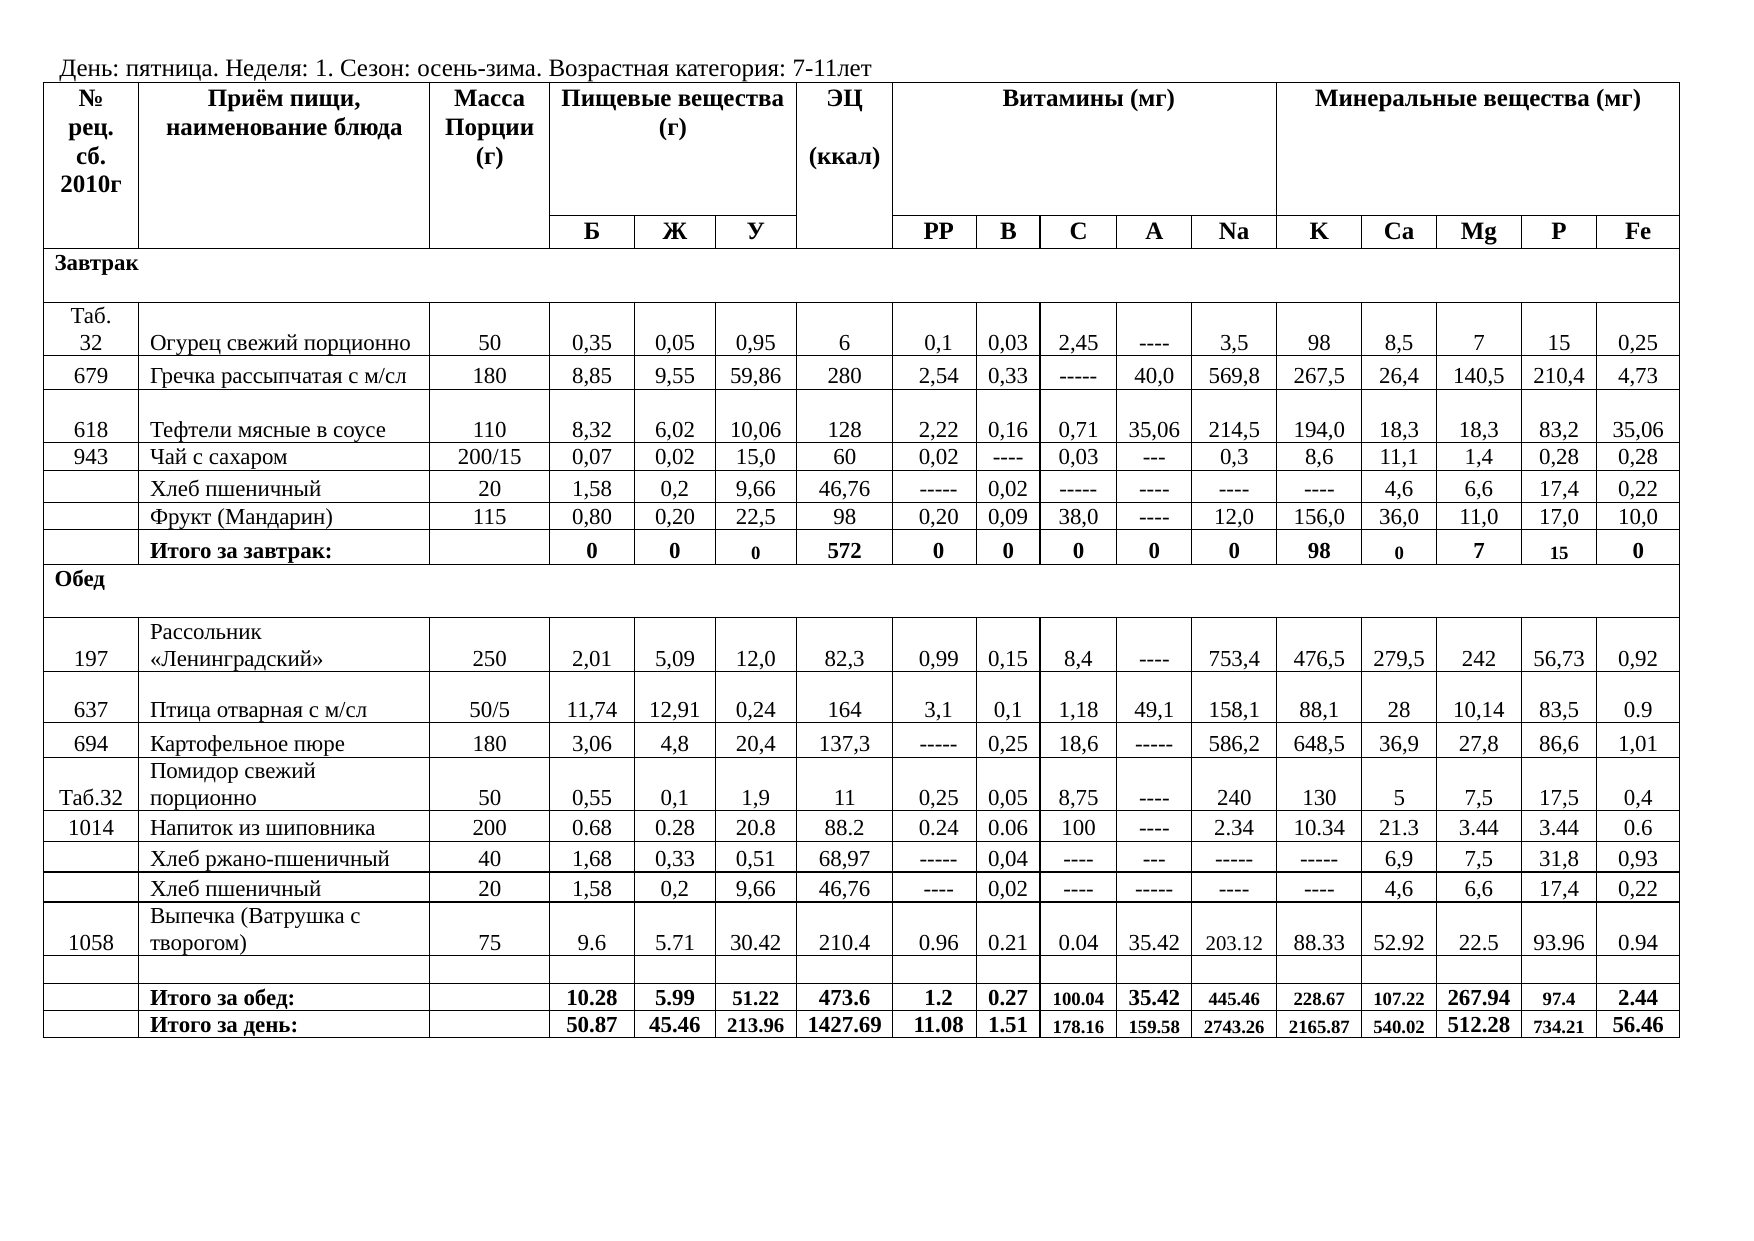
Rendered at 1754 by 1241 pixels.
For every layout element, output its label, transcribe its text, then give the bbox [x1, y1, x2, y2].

table_cell 0,09 [977, 503, 1039, 529]
table_cell 1,4 [1437, 443, 1521, 470]
table_cell Помидор свежий порционно [139, 758, 429, 810]
table_cell 100 [1041, 811, 1116, 841]
table_cell С [1041, 216, 1116, 248]
table_cell [44, 503, 138, 529]
table_cell ---- [901, 873, 976, 901]
table_cell 586,2 [1192, 723, 1276, 757]
table_cell 35,06 [1117, 390, 1191, 442]
table_cell 104,9 [1362, 530, 1436, 563]
table_cell 1,51 [977, 1011, 1039, 1037]
table_cell 1,58 [550, 471, 634, 502]
table_cell 0,24 [901, 811, 976, 841]
table_cell 0,96 [901, 903, 976, 955]
table_cell [977, 956, 1039, 982]
table_header ЭЦ (ккал) [797, 83, 892, 248]
table_cell [44, 1011, 138, 1037]
table_cell 7 [1437, 303, 1521, 355]
table_cell [1192, 956, 1276, 982]
table_cell [44, 984, 138, 1010]
table_cell 0,63 [977, 530, 1039, 563]
table_cell 20 [430, 471, 549, 502]
table_cell Картофельное пюре [139, 723, 429, 757]
table_cell [139, 956, 429, 982]
table_cell [430, 1011, 549, 1037]
table_cell В [977, 216, 1039, 248]
table_cell 136,97 [1041, 984, 1116, 1010]
table_cell 38,0 [1041, 503, 1116, 529]
table_cell 35,06 [1597, 390, 1679, 442]
table_cell 435,12 [1362, 984, 1436, 1010]
table_cell 6,9 [1362, 842, 1436, 871]
table_cell 203,12 [1192, 903, 1276, 955]
table_cell [893, 530, 901, 563]
table_cell 11 [797, 758, 892, 810]
table_cell 28 [1362, 672, 1436, 722]
table_cell 0,22 [1597, 471, 1679, 502]
table_cell 210,4 [1522, 356, 1596, 388]
table_cell 0,02 [901, 443, 976, 470]
table_cell 0,71 [1041, 390, 1116, 442]
table_header Минеральные вещества (мг) [1277, 83, 1679, 215]
table_cell 95,93 [716, 984, 796, 1010]
table_cell 6,6 [1437, 873, 1521, 901]
table_cell 75,06 [1117, 530, 1191, 563]
table_cell 20,4 [716, 723, 796, 757]
table_cell Ca [1362, 216, 1436, 248]
table_cell 0,96 [893, 903, 901, 955]
table_cell 27,8 [1437, 723, 1521, 757]
table_cell 0,33 [635, 842, 715, 871]
table_cell 59,86 [716, 356, 796, 388]
table_cell [44, 471, 138, 502]
table_cell 9,66 [716, 471, 796, 502]
table_cell 618 [44, 390, 138, 442]
table_cell 46,76 [797, 471, 892, 502]
table_cell ---- [1041, 842, 1116, 871]
table_cell 41,19 [1041, 530, 1116, 563]
table_cell 36,0 [1362, 503, 1436, 529]
table_cell 0,95 [716, 303, 796, 355]
table_header Приём пищи, наименование блюда [139, 83, 429, 248]
table_cell 17,5 [1522, 758, 1596, 810]
table_cell 30,9 [550, 984, 634, 1010]
table_cell 250 [430, 618, 549, 671]
table_cell 0,24 [716, 672, 796, 722]
table_cell 1,01 [1597, 723, 1679, 757]
table_cell 2,34 [1192, 811, 1276, 841]
table_cell 180 [430, 723, 549, 757]
table_cell 0,03 [977, 303, 1039, 355]
table_cell 5,71 [635, 903, 715, 955]
table_cell 0,28 [1522, 443, 1596, 470]
table_cell Фрукт (Мандарин) [139, 503, 429, 529]
table_cell 11,74 [550, 672, 634, 722]
table_cell 140,5 [1437, 356, 1521, 388]
table_cell [1437, 956, 1521, 982]
table_cell [893, 672, 901, 722]
table_cell 4,6 [1362, 873, 1436, 901]
table_cell 8,75 [1041, 758, 1116, 810]
table_cell 2,54 [901, 356, 976, 388]
table_cell 200/15 [430, 443, 549, 470]
table_cell 808,93 [797, 984, 892, 1010]
table_cell 4,6 [1362, 471, 1436, 502]
table_cell 5,92 [1597, 984, 1679, 1010]
table_cell 0,35 [550, 303, 634, 355]
table_cell [893, 503, 901, 529]
table_cell 0,2 [635, 471, 715, 502]
table_cell [1597, 956, 1679, 982]
table_cell 98 [797, 503, 892, 529]
table_cell Ж [635, 216, 715, 248]
table_cell [44, 530, 138, 563]
table_cell 0,25 [977, 723, 1039, 757]
table_cell 0,92 [1597, 618, 1679, 671]
table_cell 17,0 [1522, 503, 1596, 529]
table_cell 0,25 [1597, 303, 1679, 355]
table_cell [44, 873, 138, 901]
table_cell ---- [1192, 471, 1276, 502]
table_cell [430, 984, 549, 1010]
table_cell 11,08 [901, 1011, 976, 1037]
table_cell 694 [44, 723, 138, 757]
table_cell 8,85 [550, 356, 634, 388]
table_cell 0,16 [977, 390, 1039, 442]
table_cell ----- [901, 842, 976, 871]
table_cell ---- [1117, 618, 1191, 671]
table_cell 0,05 [977, 758, 1039, 810]
table_cell [893, 758, 901, 810]
table_cell Б [550, 216, 634, 248]
table_cell 0,04 [1041, 903, 1116, 955]
table_header Пищевые вещества (г) [550, 83, 796, 215]
table_cell [1522, 956, 1596, 982]
table_cell ---- [1277, 873, 1361, 901]
table_cell 800,1 [1192, 530, 1276, 563]
table_cell ---- [1192, 873, 1276, 901]
table_cell 5,09 [635, 618, 715, 671]
table_cell 130 [1277, 758, 1361, 810]
table_cell 98 [1277, 303, 1361, 355]
table_cell 128 [797, 390, 892, 442]
table_cell 9,66 [716, 873, 796, 901]
table_cell 184,8 [1437, 530, 1521, 563]
table_cell 46,76 [797, 873, 892, 901]
table_cell 164 [797, 672, 892, 722]
table_cell 0,80 [550, 503, 634, 529]
table_cell 50 [430, 758, 549, 810]
table_cell 540,02 [1362, 1011, 1436, 1037]
table_cell 110 [430, 390, 549, 442]
table_cell 0,9 [1597, 672, 1679, 722]
table_cell 1,68 [550, 842, 634, 871]
table_cell А [1117, 216, 1191, 248]
table_cell 0,02 [977, 873, 1039, 901]
table_cell Чай с сахаром [139, 443, 429, 470]
table_cell 5 [1362, 758, 1436, 810]
table_cell 0,99 [901, 618, 976, 671]
table_cell 118,03 [716, 530, 796, 563]
table_cell 390,93 [1522, 984, 1596, 1010]
table_cell 178,16 [1041, 1011, 1116, 1037]
table_cell 22,5 [1437, 903, 1521, 955]
table_cell 734,21 [1522, 1011, 1596, 1037]
table_cell Обед [44, 565, 1679, 617]
table_cell 0,94 [1597, 903, 1679, 955]
table_cell 943 [44, 443, 138, 470]
table_cell 2,22 [901, 390, 976, 442]
table_cell [893, 956, 901, 982]
table_cell Хлеб пшеничный [139, 873, 429, 901]
table_cell 21,3 [1362, 811, 1436, 841]
table_cell 6 [797, 303, 892, 355]
table_cell ---- [1117, 503, 1191, 529]
table_cell 210,4 [797, 903, 892, 955]
table_cell [430, 530, 549, 563]
table_cell 1,58 [550, 873, 634, 901]
table_header Витамины (мг) [901, 83, 1276, 215]
table_cell Хлеб пшеничный [139, 471, 429, 502]
table_cell 1014 [44, 811, 138, 841]
table_cell 240 [1192, 758, 1276, 810]
table_cell 214,5 [1192, 390, 1276, 442]
table_cell 0,4 [1597, 758, 1679, 810]
table_cell 6,6 [1437, 471, 1521, 502]
table_cell Хлеб ржано-пшеничный [139, 842, 429, 871]
table_cell ----- [1117, 873, 1191, 901]
table_cell 50 [430, 303, 549, 355]
table_cell ----- [1277, 842, 1361, 871]
table_cell Напиток из шиповника [139, 811, 429, 841]
table_cell 15,0 [716, 443, 796, 470]
table_cell 137,3 [797, 723, 892, 757]
table_cell 5,08 [901, 530, 976, 563]
table_cell 30,42 [716, 903, 796, 955]
table_cell Птица отварная с м/сл [139, 672, 429, 722]
table_cell --- [1117, 842, 1191, 871]
table_cell 9,55 [635, 356, 715, 388]
table_cell 12,0 [1192, 503, 1276, 529]
table_cell 93,96 [1522, 903, 1596, 955]
table_cell 1427,69 [797, 1011, 892, 1037]
table_cell 3,1 [901, 672, 976, 722]
table_cell 0,33 [977, 356, 1039, 388]
table_cell 1,9 [716, 758, 796, 810]
table_cell 0,51 [716, 842, 796, 871]
table_cell 3,44 [1522, 811, 1596, 841]
table_cell 0,3 [1192, 443, 1276, 470]
table_cell 84,52 [1117, 984, 1191, 1010]
table_cell 3,5 [1192, 303, 1276, 355]
table_cell 0,28 [1597, 443, 1679, 470]
table_cell 10,06 [716, 390, 796, 442]
table_cell 40 [430, 842, 549, 871]
table_cell У [716, 216, 796, 248]
table_cell Завтрак [44, 249, 1679, 302]
table_cell Рассольник «Ленинградский» [139, 618, 429, 671]
table_cell 5,54 [901, 984, 976, 1010]
table_cell Гречка рассыпчатая с м/сл [139, 356, 429, 388]
table_cell [893, 1011, 901, 1037]
table_cell [893, 303, 901, 355]
table_cell 40,0 [1117, 356, 1191, 388]
table_cell 8,4 [1041, 618, 1116, 671]
table_cell 1058 [44, 903, 138, 955]
table_cell 17,4 [1522, 471, 1596, 502]
table_cell РР [901, 216, 976, 248]
table_cell 2,45 [1041, 303, 1116, 355]
table_cell 0,02 [977, 471, 1039, 502]
table_cell 2743,26 [1192, 1011, 1276, 1037]
table_cell ----- [1041, 356, 1116, 388]
table_cell 26,4 [1362, 356, 1436, 388]
table_cell 68,97 [797, 842, 892, 871]
table_cell 18,3 [1362, 390, 1436, 442]
table_cell 0,06 [977, 811, 1039, 841]
table_cell ---- [977, 443, 1039, 470]
table_cell 12,91 [635, 672, 715, 722]
table_cell ---- [1041, 873, 1116, 901]
table_cell Fe [1597, 216, 1679, 248]
table_header [893, 83, 901, 215]
table_cell 49,1 [1117, 672, 1191, 722]
table_cell P [1522, 216, 1596, 248]
table_cell [893, 618, 901, 671]
table_cell K [1277, 216, 1361, 248]
table_cell 10,14 [1437, 672, 1521, 722]
table_cell 56,73 [1522, 618, 1596, 671]
table_cell 20,8 [716, 811, 796, 841]
table_cell 75 [430, 903, 549, 955]
table_cell 88,2 [797, 811, 892, 841]
table_cell 11,1 [1362, 443, 1436, 470]
table_cell 0,24 [893, 811, 901, 841]
table_cell Mg [1437, 216, 1521, 248]
table_cell Выпечка (Ватрушка с творогом) [139, 903, 429, 955]
table_cell [430, 956, 549, 982]
table_cell 4,8 [635, 723, 715, 757]
table_cell 83,5 [1522, 672, 1596, 722]
table_cell Огурец свежий порционно [139, 303, 429, 355]
table_cell 197 [44, 618, 138, 671]
table_cell [893, 842, 901, 871]
table_cell 476,5 [1277, 618, 1361, 671]
table_cell 35,42 [1117, 903, 1191, 955]
table_cell 648,5 [1277, 723, 1361, 757]
table_header № рец. сб. 2010г [44, 83, 138, 248]
table_cell 0,93 [1597, 842, 1679, 871]
table_cell 29,42 [635, 984, 715, 1010]
table_cell 0,21 [977, 903, 1039, 955]
table_cell 50,87 [550, 1011, 634, 1037]
table_cell 0,25 [901, 758, 976, 810]
table_cell Таб.32 [44, 758, 138, 810]
table_cell 1943,16 [1192, 984, 1276, 1010]
table_cell 36,9 [1362, 723, 1436, 757]
table_cell 2165,87 [1277, 1011, 1361, 1037]
table_cell [893, 216, 901, 248]
table_cell 50,54 [1597, 530, 1679, 563]
table_cell ---- [1117, 471, 1191, 502]
table_cell 18,3 [1437, 390, 1521, 442]
table_cell [893, 984, 901, 1010]
table_cell 18,6 [1041, 723, 1116, 757]
table_header Масса Порции (г) [430, 83, 549, 248]
table_cell [1362, 956, 1436, 982]
table_cell 0,55 [550, 758, 634, 810]
table_cell 159,58 [1117, 1011, 1191, 1037]
table_cell 618,76 [797, 530, 892, 563]
table_cell 19,97 [550, 530, 634, 563]
table_cell [893, 471, 901, 502]
table_cell 156,0 [1277, 503, 1361, 529]
table_cell 0,15 [977, 618, 1039, 671]
table_cell 82,3 [797, 618, 892, 671]
table_cell [550, 956, 634, 982]
table_cell 724,1 [1277, 530, 1361, 563]
table_cell [797, 956, 892, 982]
table_cell ---- [1117, 758, 1191, 810]
table_cell 200 [430, 811, 549, 841]
table_cell [635, 956, 715, 982]
table_cell 16,04 [635, 530, 715, 563]
table_cell [901, 956, 976, 982]
table_cell 0,04 [977, 842, 1039, 871]
table_cell 0,28 [635, 811, 715, 841]
table_cell [1117, 956, 1191, 982]
table_cell 83,2 [1522, 390, 1596, 442]
table_cell 194,0 [1277, 390, 1361, 442]
table_cell 7,5 [1437, 758, 1521, 810]
table_cell 4,73 [1597, 356, 1679, 388]
table_cell 679 [44, 356, 138, 388]
table_cell ----- [1041, 471, 1116, 502]
table_cell 22,5 [716, 503, 796, 529]
table_cell ----- [1117, 723, 1191, 757]
table_cell 0,68 [550, 811, 634, 841]
table_cell Итого за обед: [139, 984, 429, 1010]
table_cell 8,32 [550, 390, 634, 442]
table_cell ---- [1117, 811, 1191, 841]
table_cell 6,02 [635, 390, 715, 442]
table_cell [44, 842, 138, 871]
table_cell 115 [430, 503, 549, 529]
table_cell 10,34 [1277, 811, 1361, 841]
table_cell 12,0 [716, 618, 796, 671]
table_cell [893, 390, 901, 442]
table_cell Na [1192, 216, 1276, 248]
table_cell 0,1 [901, 303, 976, 355]
text День: пятница. Неделя: 1. Сезон: осень-зима. Возрастная категория: 7-11лет [59, 53, 1724, 82]
table_cell 327,48 [1437, 984, 1521, 1010]
table_cell 52,92 [1362, 903, 1436, 955]
table_cell 158,1 [1192, 672, 1276, 722]
table_cell 0,1 [635, 758, 715, 810]
table_cell 1441,77 [1277, 984, 1361, 1010]
table_cell 343,28 [1522, 530, 1596, 563]
table_cell 0,1 [977, 672, 1039, 722]
table_cell 1,36 [893, 723, 901, 757]
table_cell 9,6 [550, 903, 634, 955]
table_cell 56,46 [1597, 1011, 1679, 1037]
table_cell Таб. 32 [44, 303, 138, 355]
table_cell 213,96 [716, 1011, 796, 1037]
table_cell Итого за завтрак: [139, 530, 429, 563]
table_cell 8,6 [1277, 443, 1361, 470]
table_cell [893, 443, 901, 470]
table_cell 512,28 [1437, 1011, 1521, 1037]
table_cell 0,22 [1597, 873, 1679, 901]
table_cell ----- [901, 723, 976, 757]
table_cell Итого за день: [139, 1011, 429, 1037]
table_cell [1041, 956, 1116, 982]
table_cell 242 [1437, 618, 1521, 671]
table_cell 0,07 [550, 443, 634, 470]
table_cell 637 [44, 672, 138, 722]
table_cell 3,44 [1437, 811, 1521, 841]
table_cell ----- [1192, 842, 1276, 871]
table_cell [44, 956, 138, 982]
table_cell 0,20 [635, 503, 715, 529]
table_cell 7,5 [1437, 842, 1521, 871]
table_cell --- [1117, 443, 1191, 470]
table_cell 11,0 [1437, 503, 1521, 529]
table_cell [1277, 956, 1361, 982]
table_cell 0,03 [1041, 443, 1116, 470]
table_cell 8,5 [1362, 303, 1436, 355]
table_cell 569,8 [1192, 356, 1276, 388]
table_cell 1,18 [1041, 672, 1116, 722]
table_cell 60 [797, 443, 892, 470]
table_cell 180 [430, 356, 549, 388]
table_cell [893, 356, 901, 388]
table_cell 88,33 [1277, 903, 1361, 955]
table_cell 17,4 [1522, 873, 1596, 901]
table_cell ----- [901, 471, 976, 502]
table_cell 267,5 [1277, 356, 1361, 388]
table_cell 753,4 [1192, 618, 1276, 671]
table_cell 279,5 [1362, 618, 1436, 671]
table_cell 20 [430, 873, 549, 901]
table_cell 88,1 [1277, 672, 1361, 722]
table_cell 0,20 [901, 503, 976, 529]
table_cell 3,06 [550, 723, 634, 757]
table_cell 0,02 [635, 443, 715, 470]
table_cell 0,88 [977, 984, 1039, 1010]
table_cell 280 [797, 356, 892, 388]
table_cell 0,05 [635, 303, 715, 355]
table_cell [716, 956, 796, 982]
table_cell Тефтели мясные в соусе [139, 390, 429, 442]
table_cell ---- [1117, 303, 1191, 355]
table_cell 2,01 [550, 618, 634, 671]
table_cell 50/5 [430, 672, 549, 722]
table_cell 15 [1522, 303, 1596, 355]
table_cell 45,46 [635, 1011, 715, 1037]
table_cell 0,2 [635, 873, 715, 901]
table_cell ---- [1277, 471, 1361, 502]
table_cell 31,8 [1522, 842, 1596, 871]
table_cell [893, 873, 901, 901]
table_cell 0,6 [1597, 811, 1679, 841]
table_cell 86,6 [1522, 723, 1596, 757]
table_cell 10,0 [1597, 503, 1679, 529]
